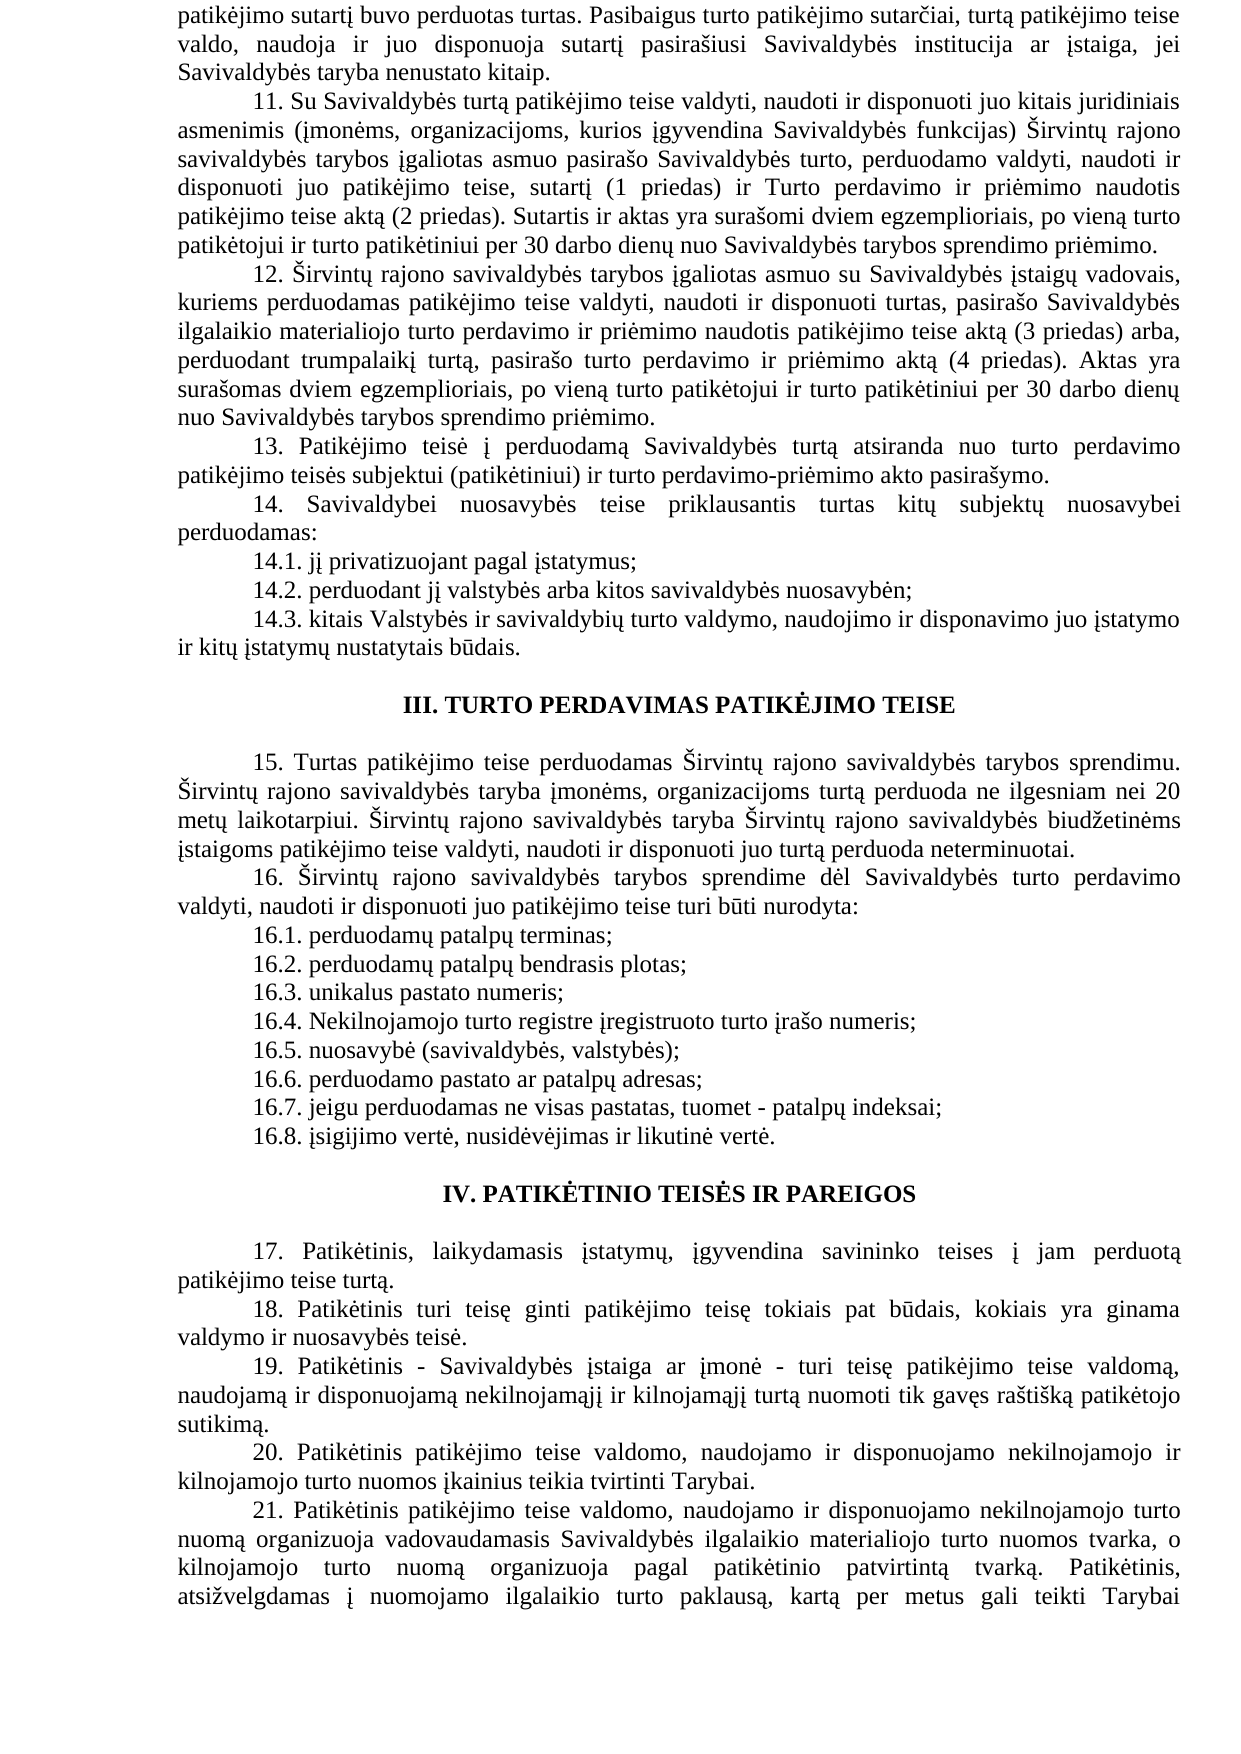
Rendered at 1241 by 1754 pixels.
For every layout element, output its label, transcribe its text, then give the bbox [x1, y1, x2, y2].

text 16.1. perduodamų patalpų terminas; [177, 920, 1181, 949]
text 16.3. unikalus pastato numeris; [177, 977, 1181, 1006]
text 16. Širvintų rajono savivaldybės tarybos sprendime dėl Savivaldybės turto perdavimo valdyti, naudoti ir disponuoti juo patikėjimo teise turi būti nurodyta: [177, 862, 1181, 920]
text 16.7. jeigu perduodamas ne visas pastatas, tuomet - patalpų indeksai; [177, 1092, 1181, 1121]
text III. TURTO PERDAVIMAS PATIKĖJIMO TEISE [177, 690, 1181, 719]
text 15. Turtas patikėjimo teise perduodamas Širvintų rajono savivaldybės tarybos sprendimu. Širvintų rajono savivaldybės taryba įmonėms, organizacijoms turtą perduoda ne ilgesniam nei 20 metų laikotarpiui. Širvintų rajono savivaldybės taryba Širvintų rajono savivaldybės biudžetinėms įstaigoms patikėjimo teise valdyti, naudoti ir disponuoti juo turtą perduoda neterminuotai. [177, 747, 1181, 862]
text 17. Patikėtinis, laikydamasis įstatymų, įgyvendina savininko teises į jam perduotą patikėjimo teise turtą. [177, 1236, 1181, 1294]
text 11. Su Savivaldybės turtą patikėjimo teise valdyti, naudoti ir disponuoti juo kitais juridiniais asmenimis (įmonėms, organizacijoms, kurios įgyvendina Savivaldybės funkcijas) Širvintų rajono savivaldybės tarybos įgaliotas asmuo pasirašo Savivaldybės turto, perduodamo valdyti, naudoti ir disponuoti juo patikėjimo teise, sutartį (1 priedas) ir Turto perdavimo ir priėmimo naudotis patikėjimo teise aktą (2 priedas). Sutartis ir aktas yra surašomi dviem egzemplioriais, po vieną turto patikėtojui ir turto patikėtiniui per 30 darbo dienų nuo Savivaldybės tarybos sprendimo priėmimo. [177, 86, 1181, 259]
text 14.3. kitais Valstybės ir savivaldybių turto valdymo, naudojimo ir disponavimo juo įstatymo ir kitų įstatymų nustatytais būdais. [177, 604, 1181, 661]
text patikėjimo sutartį buvo perduotas turtas. Pasibaigus turto patikėjimo sutarčiai, turtą patikėjimo teise valdo, naudoja ir juo disponuoja sutartį pasirašiusi Savivaldybės institucija ar įstaiga, jei Savivaldybės taryba nenustato kitaip. [177, 0, 1181, 86]
text 16.4. Nekilnojamojo turto registre įregistruoto turto įrašo numeris; [177, 1006, 1181, 1035]
text 13. Patikėjimo teisė į perduodamą Savivaldybės turtą atsiranda nuo turto perdavimo patikėjimo teisės subjektui (patikėtiniui) ir turto perdavimo-priėmimo akto pasirašymo. [177, 431, 1181, 489]
text 14.1. jį privatizuojant pagal įstatymus; [177, 546, 1181, 575]
text 14. Savivaldybei nuosavybės teise priklausantis turtas kitų subjektų nuosavybei perduodamas: [177, 489, 1181, 546]
text 12. Širvintų rajono savivaldybės tarybos įgaliotas asmuo su Savivaldybės įstaigų vadovais, kuriems perduodamas patikėjimo teise valdyti, naudoti ir disponuoti turtas, pasirašo Savivaldybės ilgalaikio materialiojo turto perdavimo ir priėmimo naudotis patikėjimo teise aktą (3 priedas) arba, perduodant trumpalaikį turtą, pasirašo turto perdavimo ir priėmimo aktą (4 priedas). Aktas yra surašomas dviem egzemplioriais, po vieną turto patikėtojui ir turto patikėtiniui per 30 darbo dienų nuo Savivaldybės tarybos sprendimo priėmimo. [177, 259, 1181, 431]
text 16.6. perduodamo pastato ar patalpų adresas; [177, 1064, 1181, 1092]
text 19. Patikėtinis - Savivaldybės įstaiga ar įmonė - turi teisę patikėjimo teise valdomą, naudojamą ir disponuojamą nekilnojamąjį ir kilnojamąjį turtą nuomoti tik gavęs raštišką patikėtojo sutikimą. [177, 1351, 1181, 1437]
text 14.2. perduodant jį valstybės arba kitos savivaldybės nuosavybėn; [177, 575, 1181, 604]
text 16.5. nuosavybė (savivaldybės, valstybės); [177, 1035, 1181, 1064]
text 16.2. perduodamų patalpų bendrasis plotas; [177, 949, 1181, 977]
text IV. PATIKĖTINIO TEISĖS IR PAREIGOS [177, 1179, 1181, 1207]
text 21. Patikėtinis patikėjimo teise valdomo, naudojamo ir disponuojamo nekilnojamojo turto nuomą organizuoja vadovaudamasis Savivaldybės ilgalaikio materialiojo turto nuomos tvarka, o kilnojamojo turto nuomą organizuoja pagal patikėtinio patvirtintą tvarką. Patikėtinis, atsižvelgdamas į nuomojamo ilgalaikio turto paklausą, kartą per metus gali teikti Tarybai [177, 1495, 1181, 1610]
text 18. Patikėtinis turi teisę ginti patikėjimo teisę tokiais pat būdais, kokiais yra ginama valdymo ir nuosavybės teisė. [177, 1294, 1181, 1351]
text 20. Patikėtinis patikėjimo teise valdomo, naudojamo ir disponuojamo nekilnojamojo ir kilnojamojo turto nuomos įkainius teikia tvirtinti Tarybai. [177, 1437, 1181, 1495]
text 16.8. įsigijimo vertė, nusidėvėjimas ir likutinė vertė. [177, 1121, 1181, 1150]
